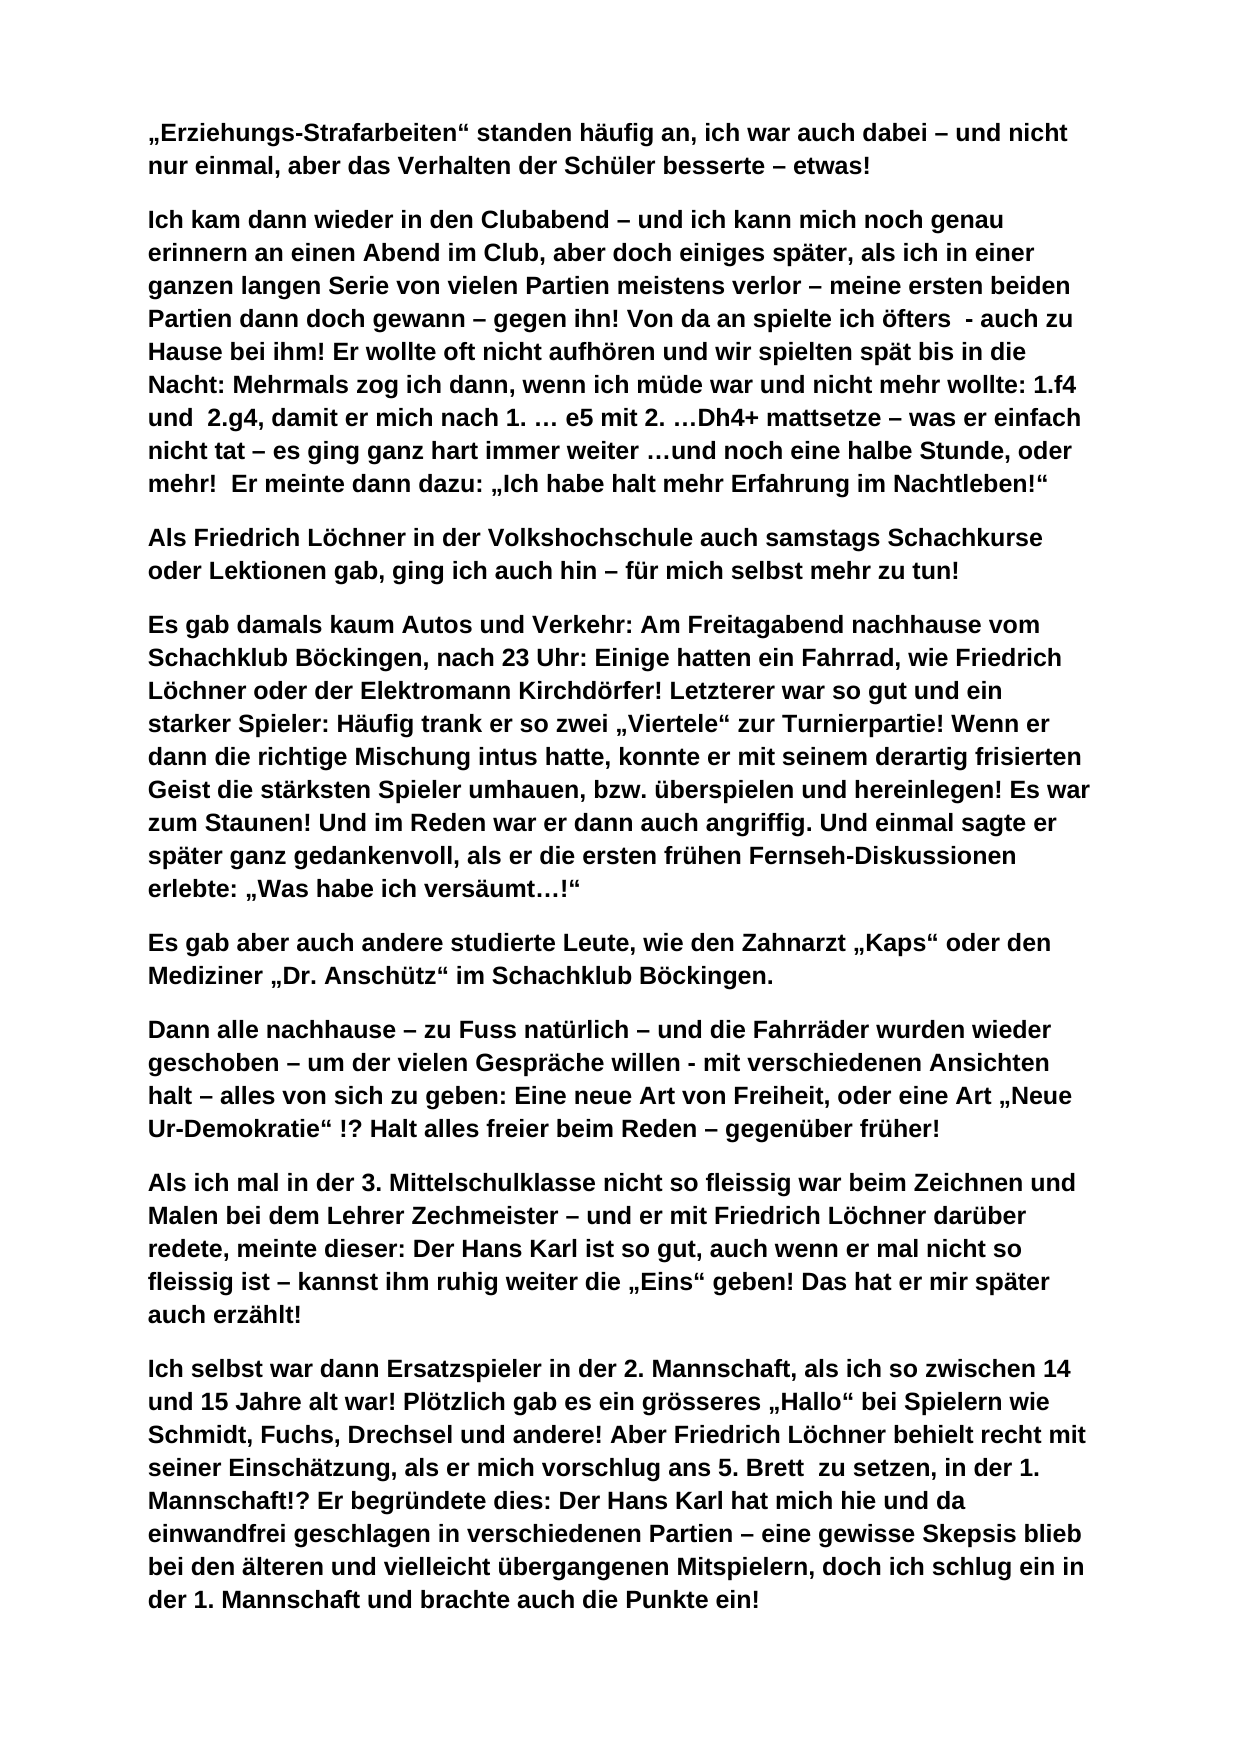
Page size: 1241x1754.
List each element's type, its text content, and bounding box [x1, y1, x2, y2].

text Als Friedrich Löchner in der Volkshochschule auch samstags Schachkurse oder Lektionen gab, ging ich auch hin – für mich selbst mehr zu tun! [148, 523, 1092, 585]
text Ich selbst war dann Ersatzspieler in der 2. Mannschaft, als ich so zwischen 14 und 15 Jahre alt war! Plötzlich gab es ein grösseres „Hallo“ bei Spielern wie Schmidt, Fuchs, Drechsel und andere! Aber Friedrich Löchner behielt recht mit seiner Einschätzung, als er mich vorschlug ans 5. Brett zu setzen, in der 1. Mannschaft!? Er begründete dies: Der Hans Karl hat mich hie und da einwandfrei geschlagen in verschiedenen Partien – eine gewisse Skepsis blieb bei den älteren und vielleicht übergangenen Mitspielern, doch ich schlug ein in der 1. Mannschaft und brachte auch die Punkte ein! [148, 1354, 1092, 1613]
text Ich kam dann wieder in den Clubabend – und ich kann mich noch genau erinnern an einen Abend im Club, aber doch einiges später, als ich in einer ganzen langen Serie von vielen Partien meistens verlor – meine ersten beiden Partien dann doch gewann – gegen ihn! Von da an spielte ich öfters - auch zu Hause bei ihm! Er wollte oft nicht aufhören und wir spielten spät bis in die Nacht: Mehrmals zog ich dann, wenn ich müde war und nicht mehr wollte: 1.f4 und 2.g4, damit er mich nach 1. … e5 mit 2. …Dh4+ mattsetze – was er einfach nicht tat – es ging ganz hart immer weiter …und noch eine halbe Stunde, oder mehr! Er meinte dann dazu: „Ich habe halt mehr Erfahrung im Nachtleben!“ [148, 205, 1092, 498]
text Es gab damals kaum Autos und Verkehr: Am Freitagabend nachhause vom Schachklub Böckingen, nach 23 Uhr: Einige hatten ein Fahrrad, wie Friedrich Löchner oder der Elektromann Kirchdörfer! Letzterer war so gut und ein starker Spieler: Häufig trank er so zwei „Viertele“ zur Turnierpartie! Wenn er dann die richtige Mischung intus hatte, konnte er mit seinem derartig frisierten Geist die stärksten Spieler umhauen, bzw. überspielen und hereinlegen! Es war zum Staunen! Und im Reden war er dann auch angriffig. Und einmal sagte er später ganz gedankenvoll, als er die ersten frühen Fernseh-Diskussionen erlebte: „Was habe ich versäumt…!“ [148, 610, 1092, 903]
text Als ich mal in der 3. Mittelschulklasse nicht so fleissig war beim Zeichnen und Malen bei dem Lehrer Zechmeister – und er mit Friedrich Löchner darüber redete, meinte dieser: Der Hans Karl ist so gut, auch wenn er mal nicht so fleissig ist – kannst ihm ruhig weiter die „Eins“ geben! Das hat er mir später auch erzählt! [148, 1168, 1092, 1328]
text Dann alle nachhause – zu Fuss natürlich – und die Fahrräder wurden wieder geschoben – um der vielen Gespräche willen - mit verschiedenen Ansichten halt – alles von sich zu geben: Eine neue Art von Freiheit, oder eine Art „Neue Ur-Demokratie“ !? Halt alles freier beim Reden – gegenüber früher! [148, 1015, 1092, 1143]
text „Erziehungs-Strafarbeiten“ standen häufig an, ich war auch dabei – und nicht nur einmal, aber das Verhalten der Schüler besserte – etwas! [148, 118, 1092, 180]
text Es gab aber auch andere studierte Leute, wie den Zahnarzt „Kaps“ oder den Mediziner „Dr. Anschütz“ im Schachklub Böckingen. [148, 928, 1092, 990]
